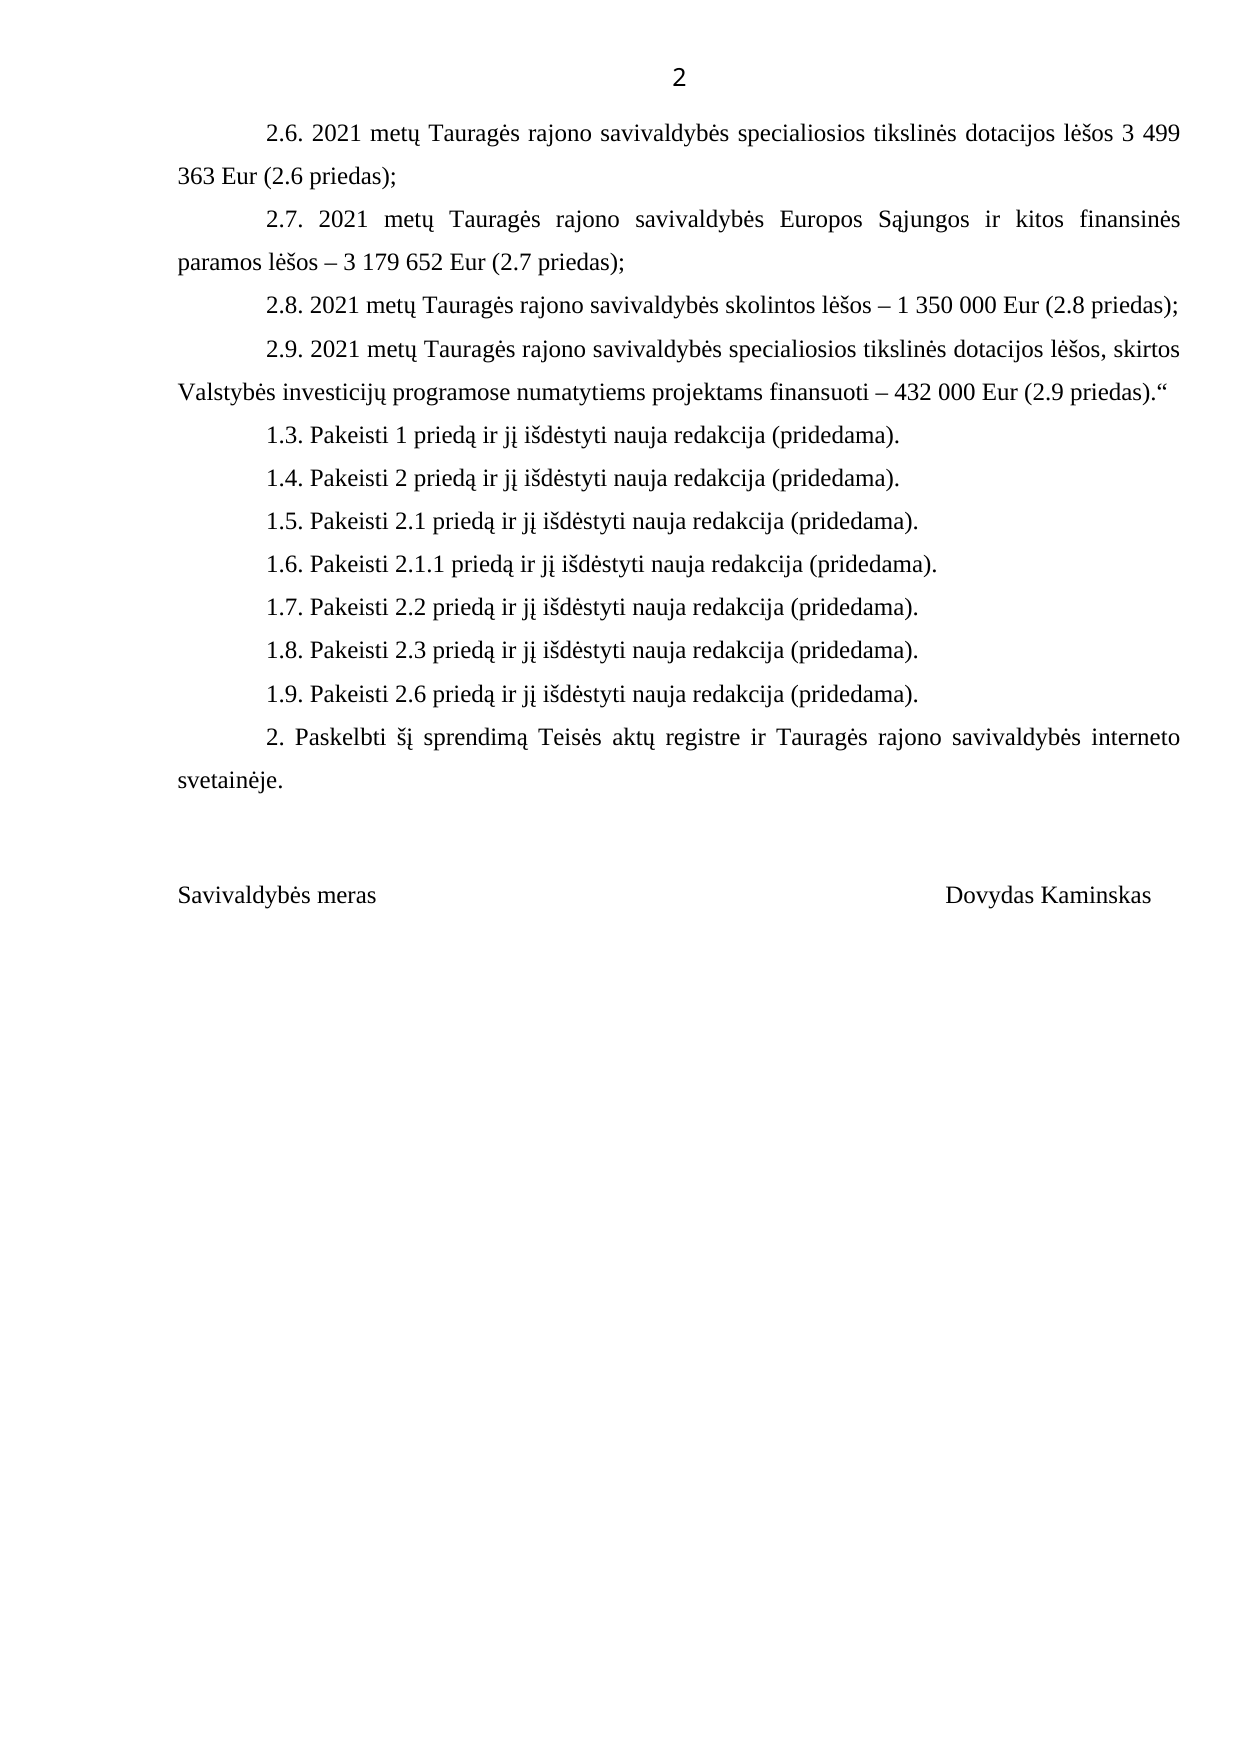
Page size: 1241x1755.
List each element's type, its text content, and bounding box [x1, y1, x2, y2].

text 1.3. Pakeisti 1 priedą ir jį išdėstyti nauja redakcija (pridedama). [177, 420, 1181, 449]
text 2. Paskelbti šį sprendimą Teisės aktų registre ir Tauragės rajono savivaldybės interneto svetainėje. [177, 722, 1181, 794]
text 1.8. Pakeisti 2.3 priedą ir jį išdėstyti nauja redakcija (pridedama). [177, 636, 1181, 664]
text 2.7. 2021 metų Tauragės rajono savivaldybės Europos Sąjungos ir kitos finansinės paramos lėšos – 3 179 652 Eur (2.7 priedas); [177, 204, 1181, 276]
text 2.8. 2021 metų Tauragės rajono savivaldybės skolintos lėšos – 1 350 000 Eur (2.8 priedas); [177, 291, 1181, 319]
text Savivaldybės meras Dovydas Kaminskas [177, 880, 1181, 909]
text 2.9. 2021 metų Tauragės rajono savivaldybės specialiosios tikslinės dotacijos lėšos, skirtos Valstybės investicijų programose numatytiems projektams finansuoti – 432 000 Eur (2.9 priedas).“ [177, 334, 1181, 406]
text 1.6. Pakeisti 2.1.1 priedą ir jį išdėstyti nauja redakcija (pridedama). [177, 549, 1181, 578]
text 1.4. Pakeisti 2 priedą ir jį išdėstyti nauja redakcija (pridedama). [177, 463, 1181, 492]
text 2.6. 2021 metų Tauragės rajono savivaldybės specialiosios tikslinės dotacijos lėšos 3 499 363 Eur (2.6 priedas); [177, 118, 1181, 190]
text 1.7. Pakeisti 2.2 priedą ir jį išdėstyti nauja redakcija (pridedama). [177, 592, 1181, 621]
text 1.5. Pakeisti 2.1 priedą ir jį išdėstyti nauja redakcija (pridedama). [177, 506, 1181, 535]
text 1.9. Pakeisti 2.6 priedą ir jį išdėstyti nauja redakcija (pridedama). [177, 679, 1181, 707]
